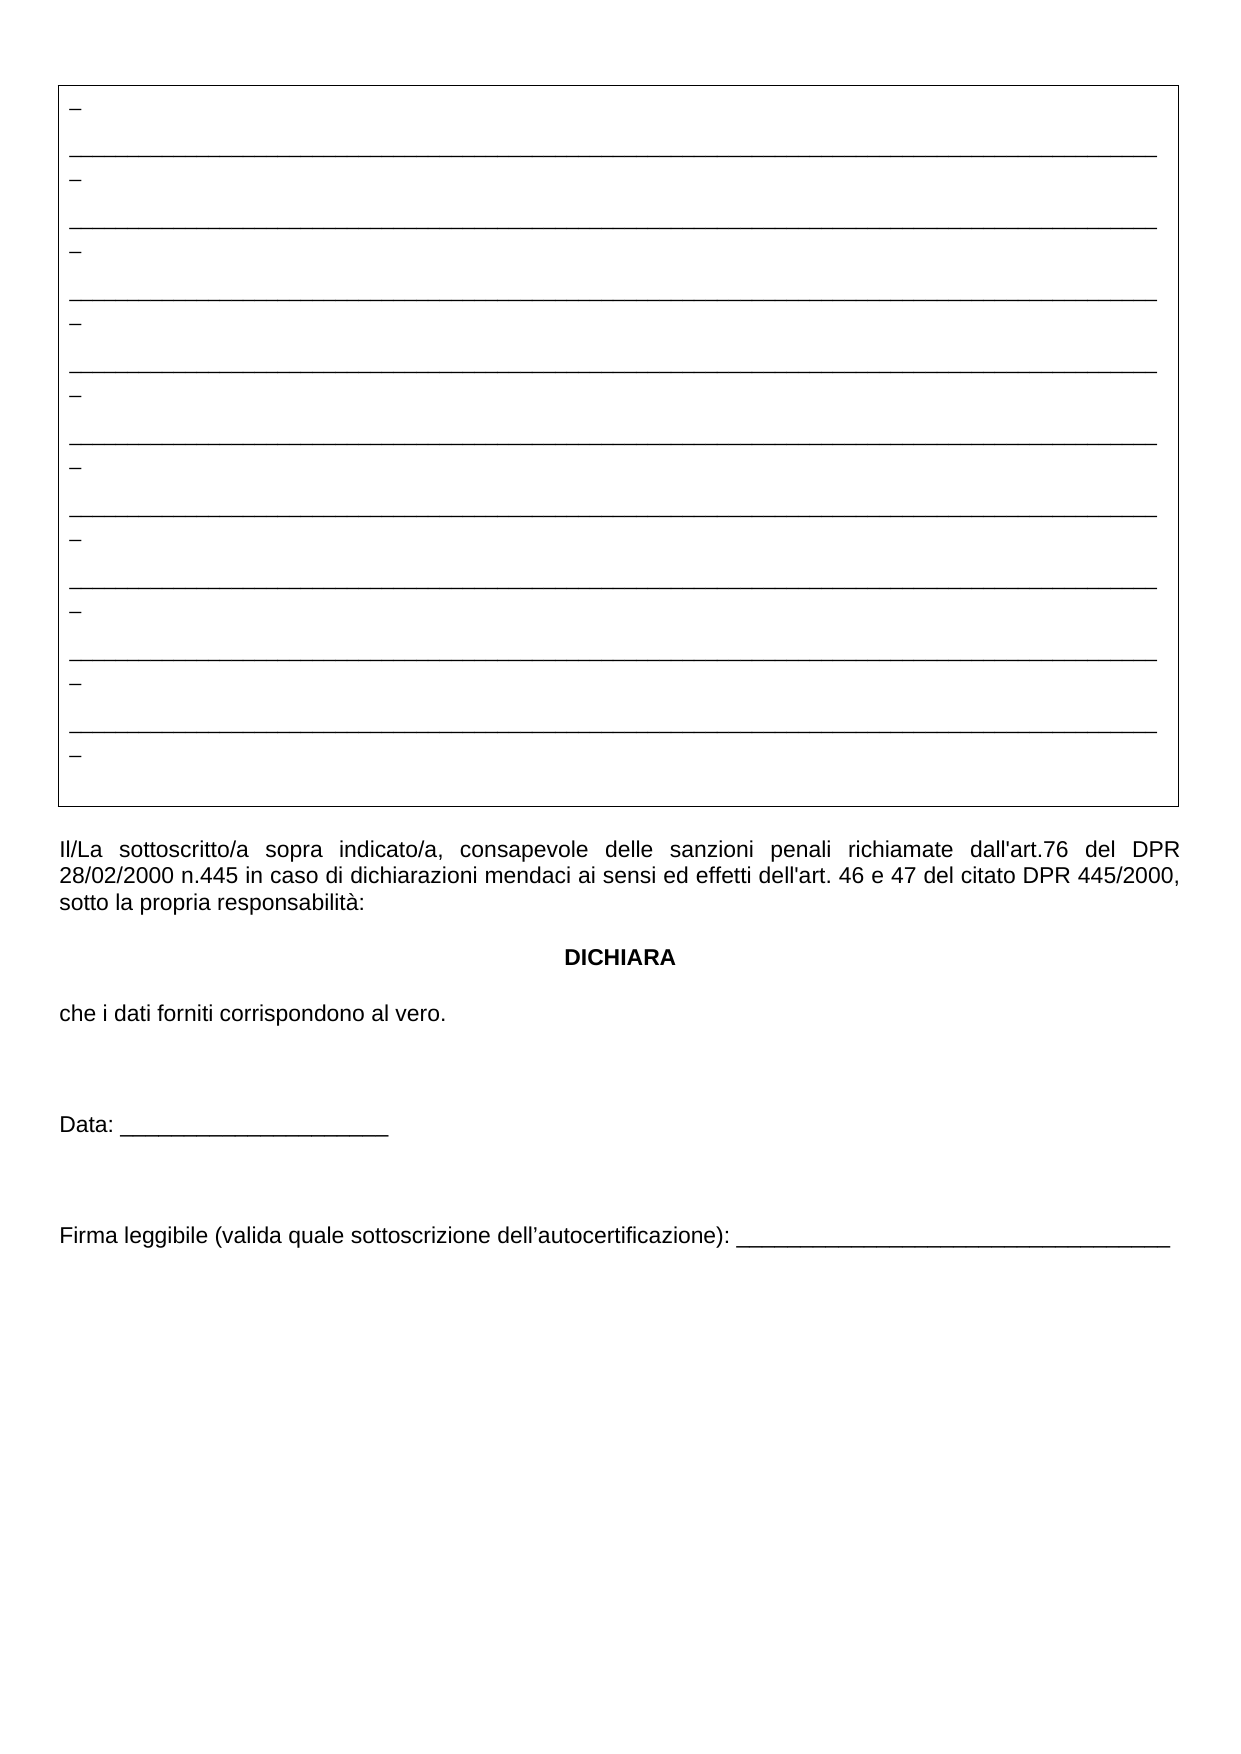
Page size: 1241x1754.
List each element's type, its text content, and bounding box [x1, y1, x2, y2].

text che i dati forniti corrispondono al vero. [59, 1000, 1181, 1026]
text Il/La sottoscritto/a sopra indicato/a, consapevole delle sanzioni penali richiamate dall'art.76 del DPR 28/02/2000 n.445 in caso di dichiarazioni mendaci ai sensi ed effetti dell'art. 46 e 47 del citato DPR 445/2000, sotto la propria responsabilità: [59, 836, 1181, 915]
text DICHIARA [59, 944, 1181, 971]
text Data: _____________________ [59, 1111, 1181, 1137]
text Firma leggibile (valida quale sottoscrizione dell’autocertificazione): __________________________________ [59, 1222, 1181, 1248]
table_cell _ _______________________________________________________________________________________________ _______________________________________________________________________________________________ _______________________________________________________________________________________________ _______________________________________________________________________________________________ _______________________________________________________________________________________________ _______________________________________________________________________________________________ _______________________________________________________________________________________________ _______________________________________________________________________________________________ _______________________________________________________________________________________________ [59, 86, 1178, 806]
